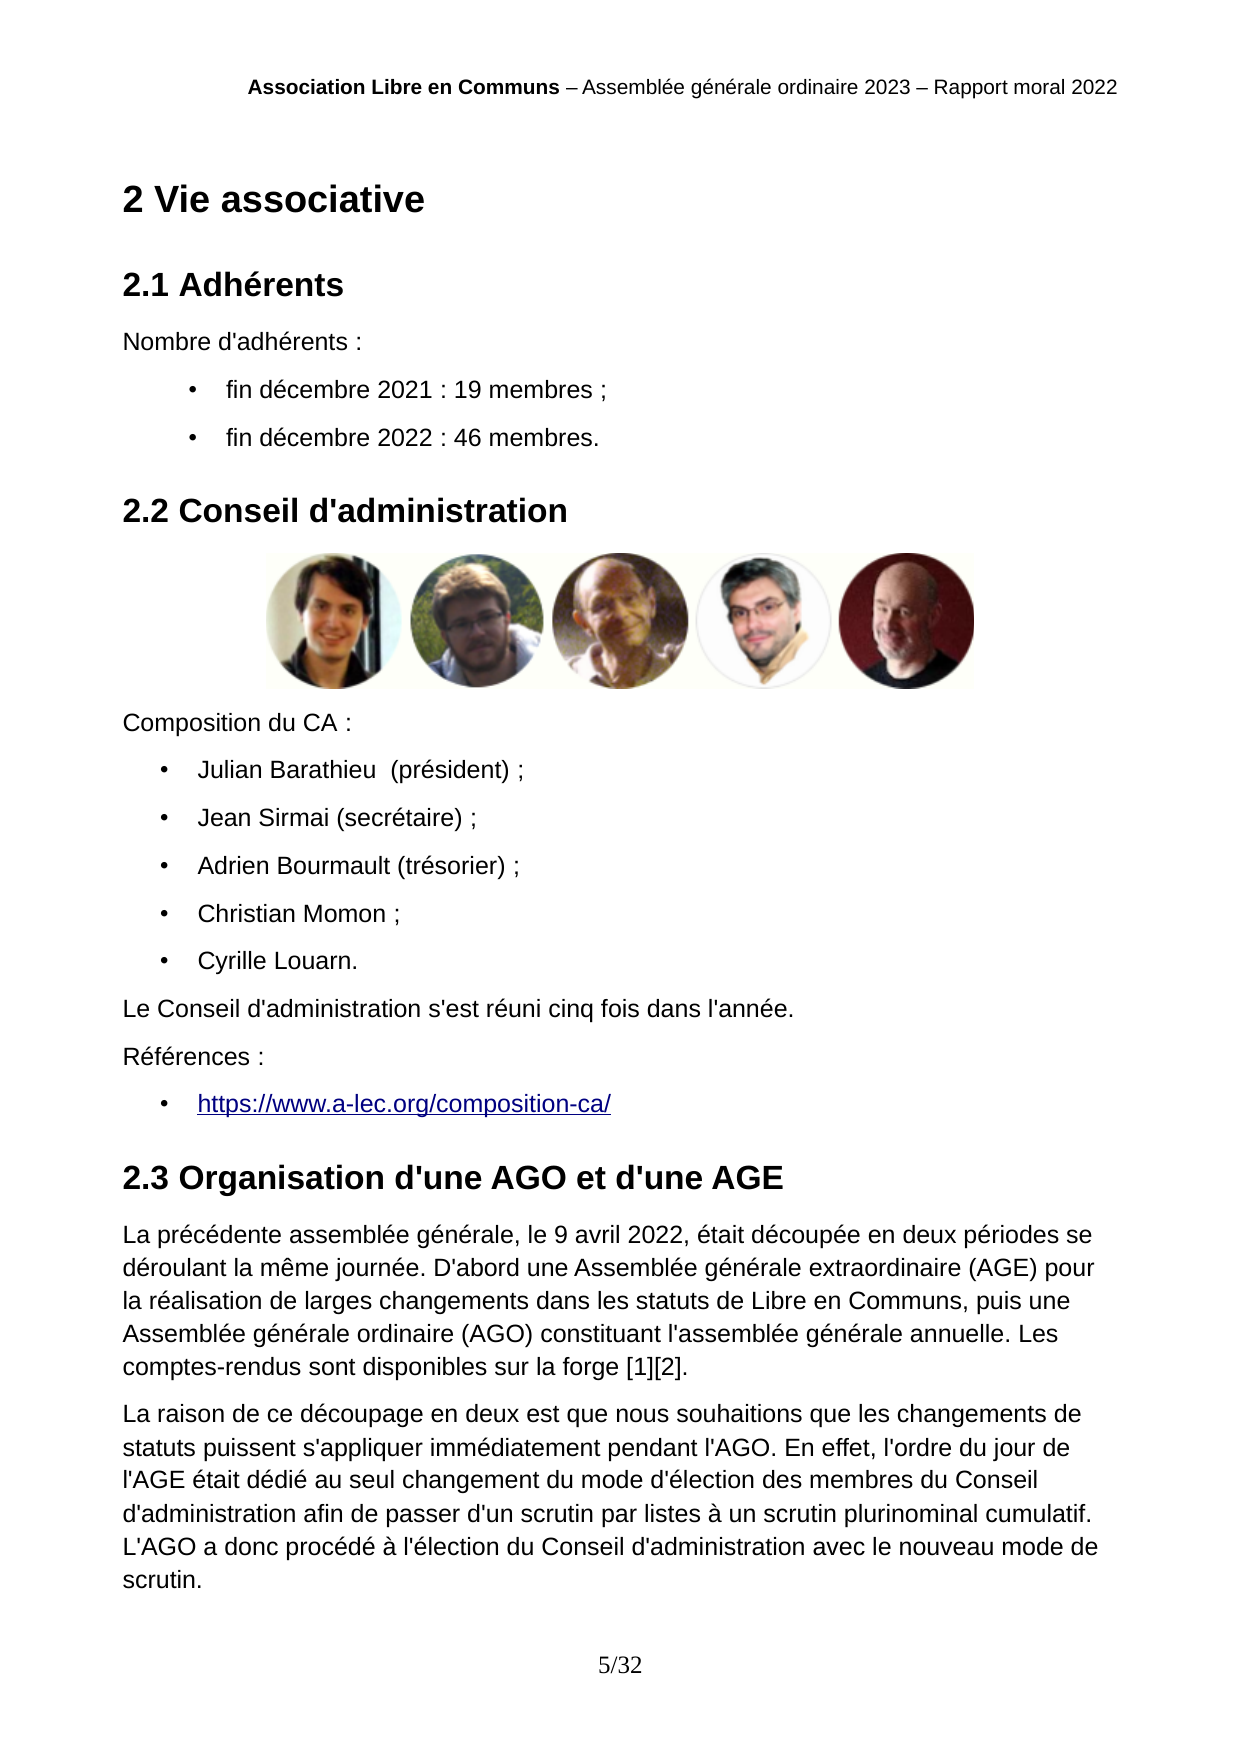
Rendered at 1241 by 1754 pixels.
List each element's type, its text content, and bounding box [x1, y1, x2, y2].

subtitle Organisation d'une AGO et d'une AGE [122, 1157, 1118, 1196]
text La précédente assemblée générale, le 9 avril 2022, était découpée en deux périodes se déroulant la même journée. D'abord une Assemblée générale extraordinaire (AGE) pour la réalisation de larges changements dans les statuts de Libre en Communs, puis une Assemblée générale ordinaire (AGO) constituant l'assemblée générale annuelle. Les comptes-rendus sont disponibles sur la forge [1][2]. [122, 1220, 1118, 1381]
picture [266, 553, 974, 689]
text La raison de ce découpage en deux est que nous souhaitions que les changements de statuts puissent s'appliquer immédiatement pendant l'AGO. En effet, l'ordre du jour de l'AGE était dédié au seul changement du mode d'élection des membres du Conseil d'administration afin de passer d'un scrutin par listes à un scrutin plurinominal cumulatif. L'AGO a donc procédé à l'élection du Conseil d'administration avec le nouveau mode de scrutin. [122, 1399, 1118, 1593]
list Jean Sirmai (secrétaire) ; [160, 803, 1118, 832]
text Nombre d'adhérents : [122, 327, 1118, 356]
list fin décembre 2022 : 46 membres. [188, 423, 1118, 452]
list https://www.a-lec.org/composition-ca/ [160, 1089, 1118, 1118]
text Références : [122, 1042, 1118, 1070]
text Le Conseil d'administration s'est réuni cinq fois dans l'année. [122, 994, 1118, 1023]
list fin décembre 2021 : 19 membres ; [188, 375, 1118, 404]
list Christian Momon ; [160, 898, 1118, 927]
subtitle Conseil d'administration [122, 491, 1118, 530]
subtitle Adhérents [122, 265, 1118, 304]
list Cyrille Louarn. [160, 946, 1118, 975]
list Julian Barathieu (président) ; [160, 755, 1118, 784]
text Composition du CA : [122, 708, 1118, 737]
list Adrien Bourmault (trésorier) ; [160, 851, 1118, 880]
subtitle Vie associative [122, 177, 1118, 221]
